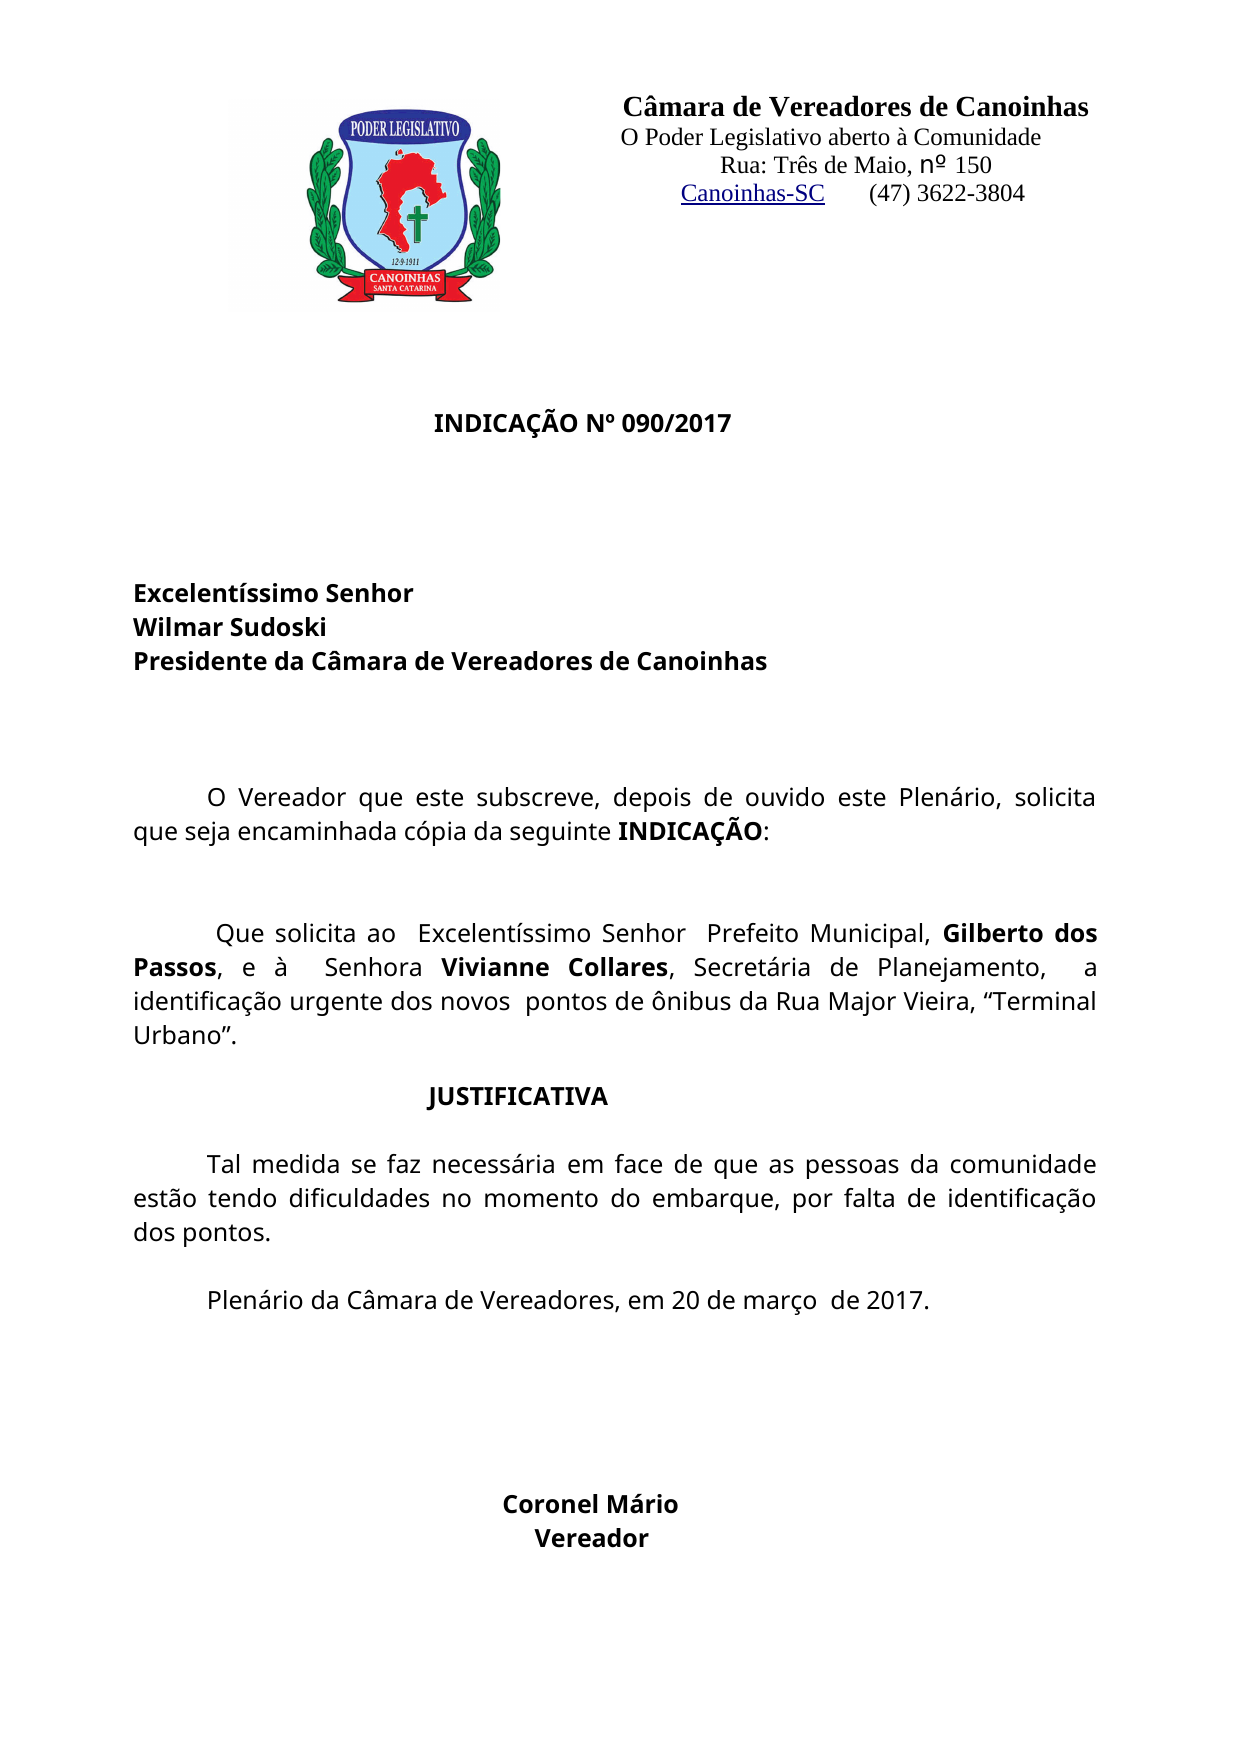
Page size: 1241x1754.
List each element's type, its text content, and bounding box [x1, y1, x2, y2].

text Plenário da Câmara de Vereadores, em 20 de março de 2017. [133, 1283, 1098, 1317]
text O Vereador que este subscreve, depois de ouvido este Plenário, solicita que seja encaminhada cópia da seguinte INDICAÇÃO: [133, 779, 1098, 847]
text Coronel Mário [133, 1486, 1098, 1520]
text Excelentíssimo Senhor Wilmar Sudoski Presidente da Câmara de Vereadores de Canoinhas [133, 576, 1098, 678]
text Vereador [133, 1520, 1098, 1554]
text Tal medida se faz necessária em face de que as pessoas da comunidade estão tendo dificuldades no momento do embarque, por falta de identificação dos pontos. [133, 1147, 1098, 1249]
text INDICAÇÃO Nº 090/2017 [133, 406, 1098, 440]
text Que solicita ao Excelentíssimo Senhor Prefeito Municipal, Gilberto dos Passos, e à Senhora Vivianne Collares, Secretária de Planejamento, a identificação urgente dos novos pontos de ônibus da Rua Major Vieira, “Terminal Urbano”. [133, 915, 1098, 1079]
picture [228, 99, 501, 312]
text JUSTIFICATIVA [133, 1079, 1098, 1113]
